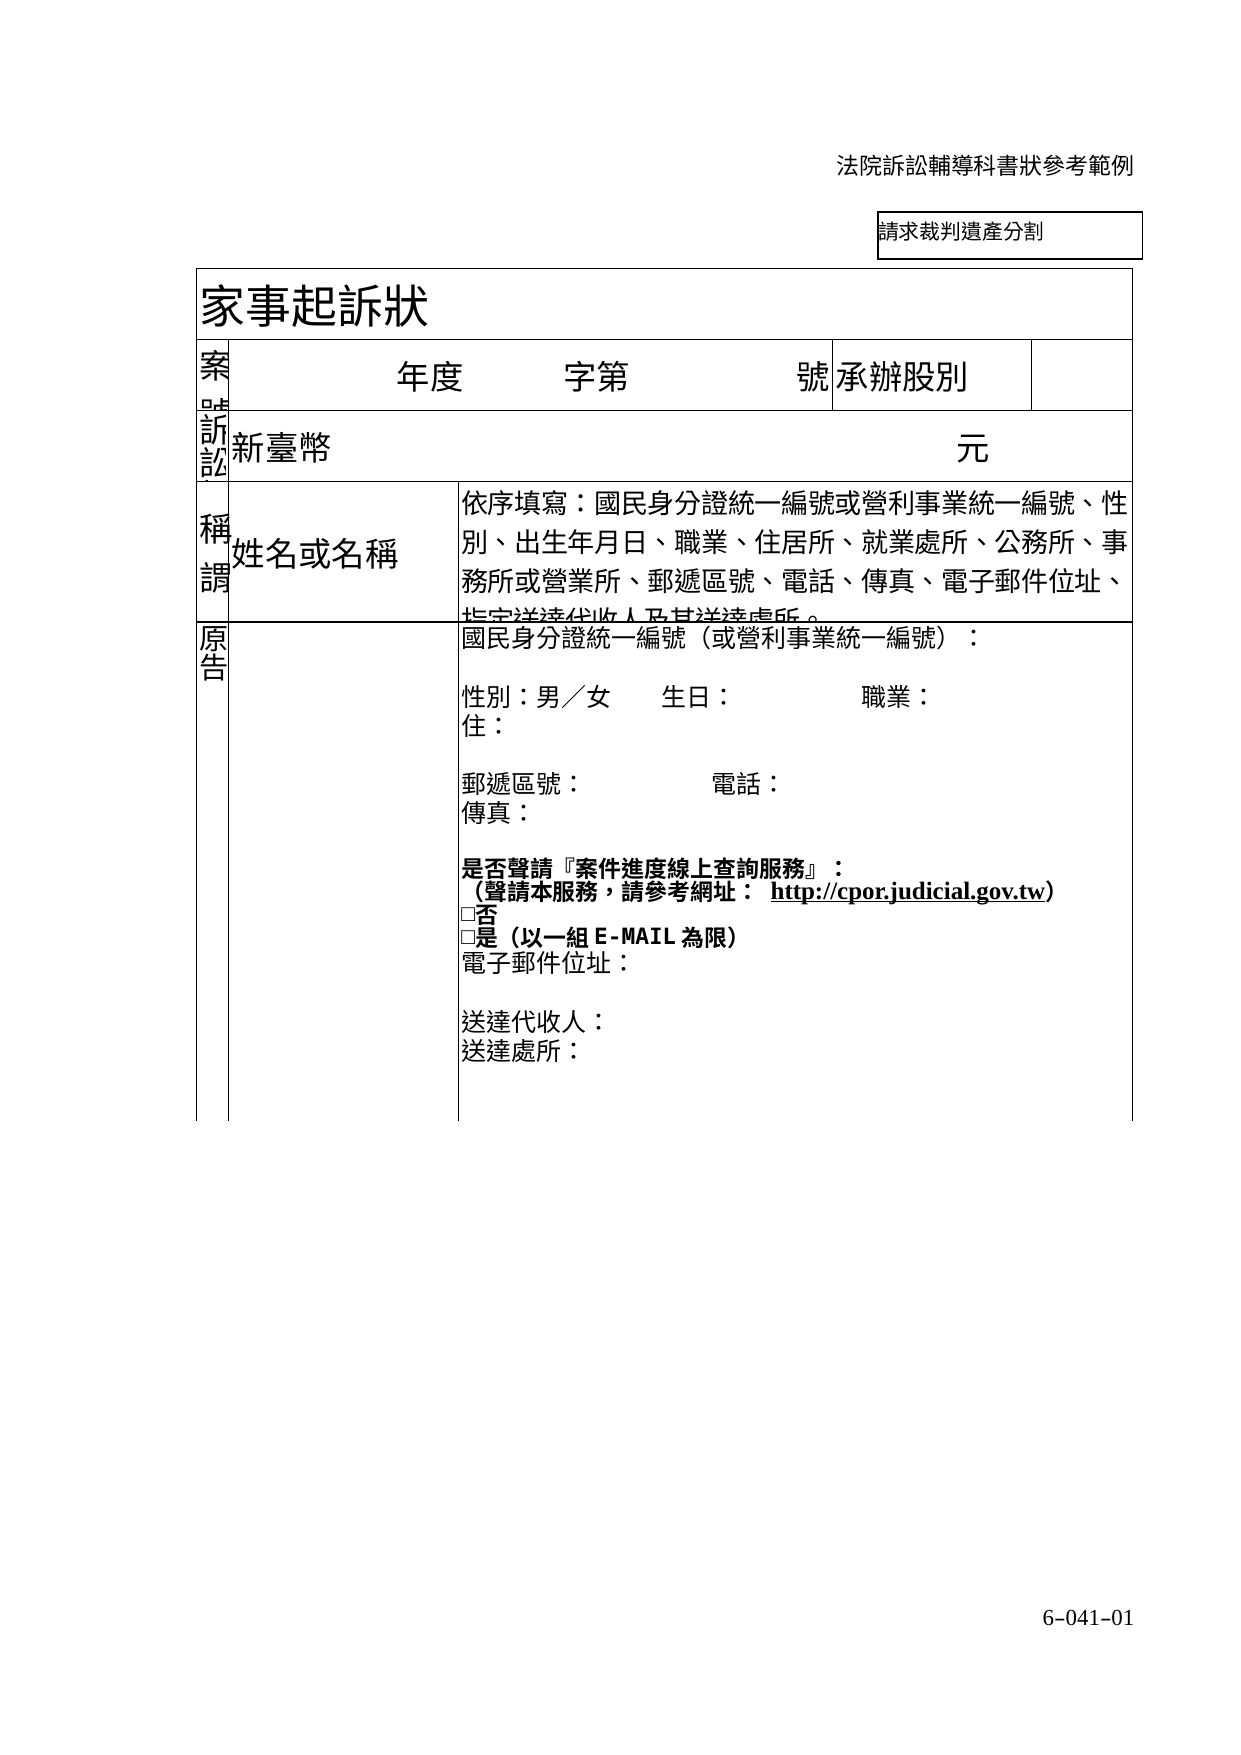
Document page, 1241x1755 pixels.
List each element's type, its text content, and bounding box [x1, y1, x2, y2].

table_cell 年度 字第 號 [229, 340, 832, 410]
table_header 家事起訴狀 [197, 269, 1132, 339]
table_cell 案號 [220, 360, 228, 366]
table_cell 姓名或名稱 [229, 482, 458, 621]
table_cell 訴訟標的 金額或價額 [197, 411, 228, 481]
table_cell 案號 [197, 340, 228, 410]
table_cell 承辦股別 [833, 340, 1031, 410]
table_cell 國民身分證統一編號（或營利事業統一編號）： 性別：男／女 生日： 職業： 住： 郵遞區號： 電話： 傳真： 是否聲請『案件進度線上查詢服務』： （聲請本服務，請參考網址： http://cpor.judicial.gov.tw） □否 □是（以一組E-MAIL為限） 電子郵件位址： 送達代收人： 送達處所： [459, 623, 1132, 1121]
table_cell 原告 [197, 623, 228, 1121]
table_cell 稱謂 [197, 482, 228, 621]
table_cell 新臺幣 元 [229, 411, 1132, 481]
table_cell [229, 623, 458, 1121]
table_cell 依序填寫：國民身分證統一編號或營利事業統一編號、性別、出生年月日、職業、住居所、就業處所、公務所、事務所或營業所、郵遞區號、電話、傳真、電子郵件位址、指定送達代收人及其送達處所。 [459, 482, 1132, 621]
table_cell 案號 [210, 360, 220, 364]
table_cell [1032, 340, 1132, 410]
